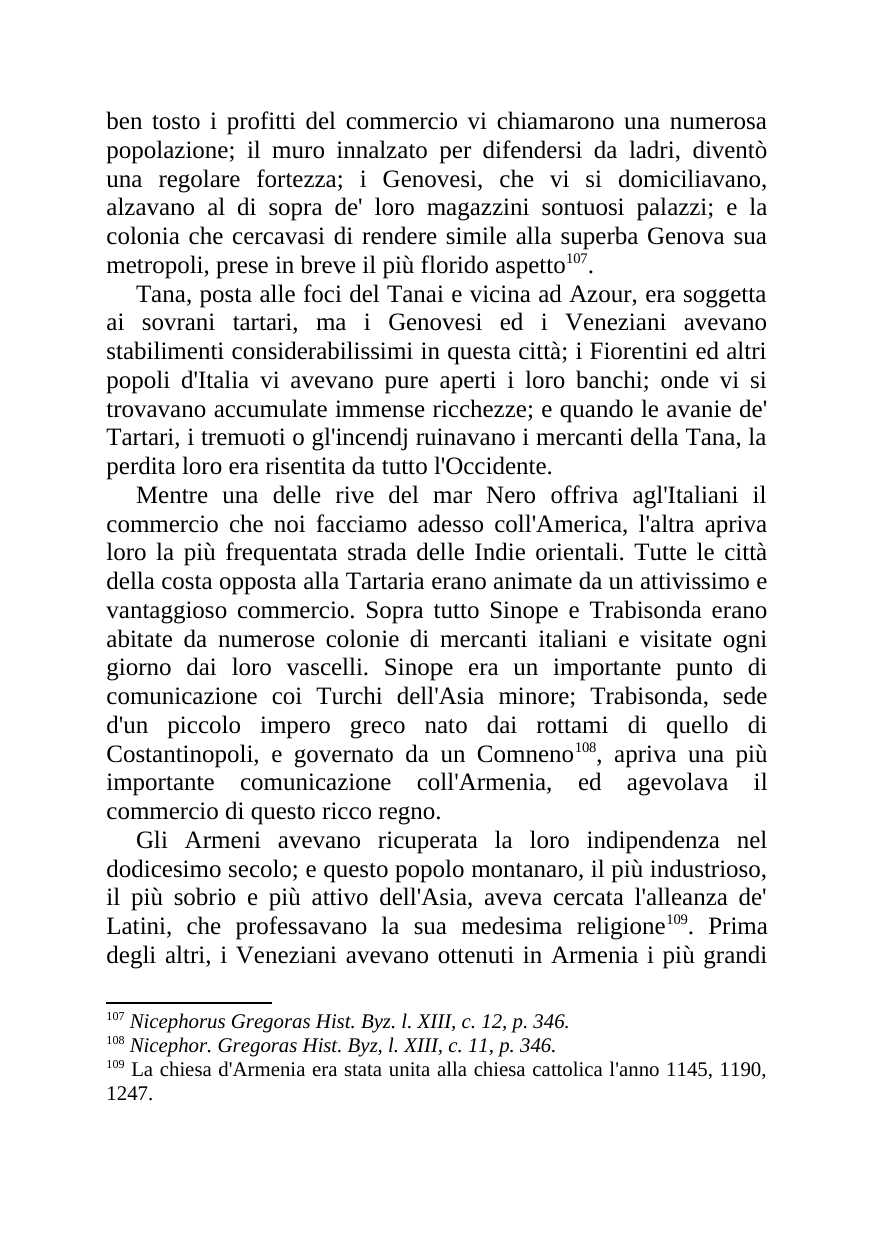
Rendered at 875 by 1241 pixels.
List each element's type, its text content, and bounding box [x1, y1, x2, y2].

text Gli Armeni avevano ricuperata la loro indipendenza nel dodicesimo secolo; e questo popolo montanaro, il più industrioso, il più sobrio e più attivo dell'Asia, aveva cercata l'alleanza de' Latini, che professavano la sua medesima religione. Prima degli altri, i Veneziani avevano ottenuti in Armenia i più grandi [106, 825, 768, 969]
text ben tosto i profitti del commercio vi chiamarono una numerosa popolazione; il muro innalzato per difendersi da ladri, diventò una regolare fortezza; i Genovesi, che vi si domiciliavano, alzavano al di sopra de' loro magazzini sontuosi palazzi; e la colonia che cercavasi di rendere simile alla superba Genova sua metropoli, prese in breve il più florido aspetto. [106, 106, 768, 279]
text Tana, posta alle foci del Tanai e vicina ad Azour, era soggetta ai sovrani tartari, ma i Genovesi ed i Veneziani avevano stabilimenti considerabilissimi in questa città; i Fiorentini ed altri popoli d'Italia vi avevano pure aperti i loro banchi; onde vi si trovavano accumulate immense ricchezze; e quando le avanie de' Tartari, i tremuoti o gl'incendj ruinavano i mercanti della Tana, la perdita loro era risentita da tutto l'Occidente. [106, 279, 768, 480]
text Nicephor. Gregoras Hist. Byz, l. XIII, c. 11, p. 346. [106, 1033, 768, 1057]
text La chiesa d'Armenia era stata unita alla chiesa cattolica l'anno 1145, 1190, 1247. [106, 1057, 768, 1105]
text Mentre una delle rive del mar Nero offriva agl'Italiani il commercio che noi facciamo adesso coll'America, l'altra apriva loro la più frequentata strada delle Indie orientali. Tutte le città della costa opposta alla Tartaria erano animate da un attivissimo e vantaggioso commercio. Sopra tutto Sinope e Trabisonda erano abitate da numerose colonie di mercanti italiani e visitate ogni giorno dai loro vascelli. Sinope era un importante punto di comunicazione coi Turchi dell'Asia minore; Trabisonda, sede d'un piccolo impero greco nato dai rottami di quello di Costantinopoli, e governato da un Comneno, apriva una più importante comunicazione coll'Armenia, ed agevolava il commercio di questo ricco regno. [106, 480, 768, 825]
text Nicephorus Gregoras Hist. Byz. l. XIII, c. 12, p. 346. [106, 1009, 768, 1033]
